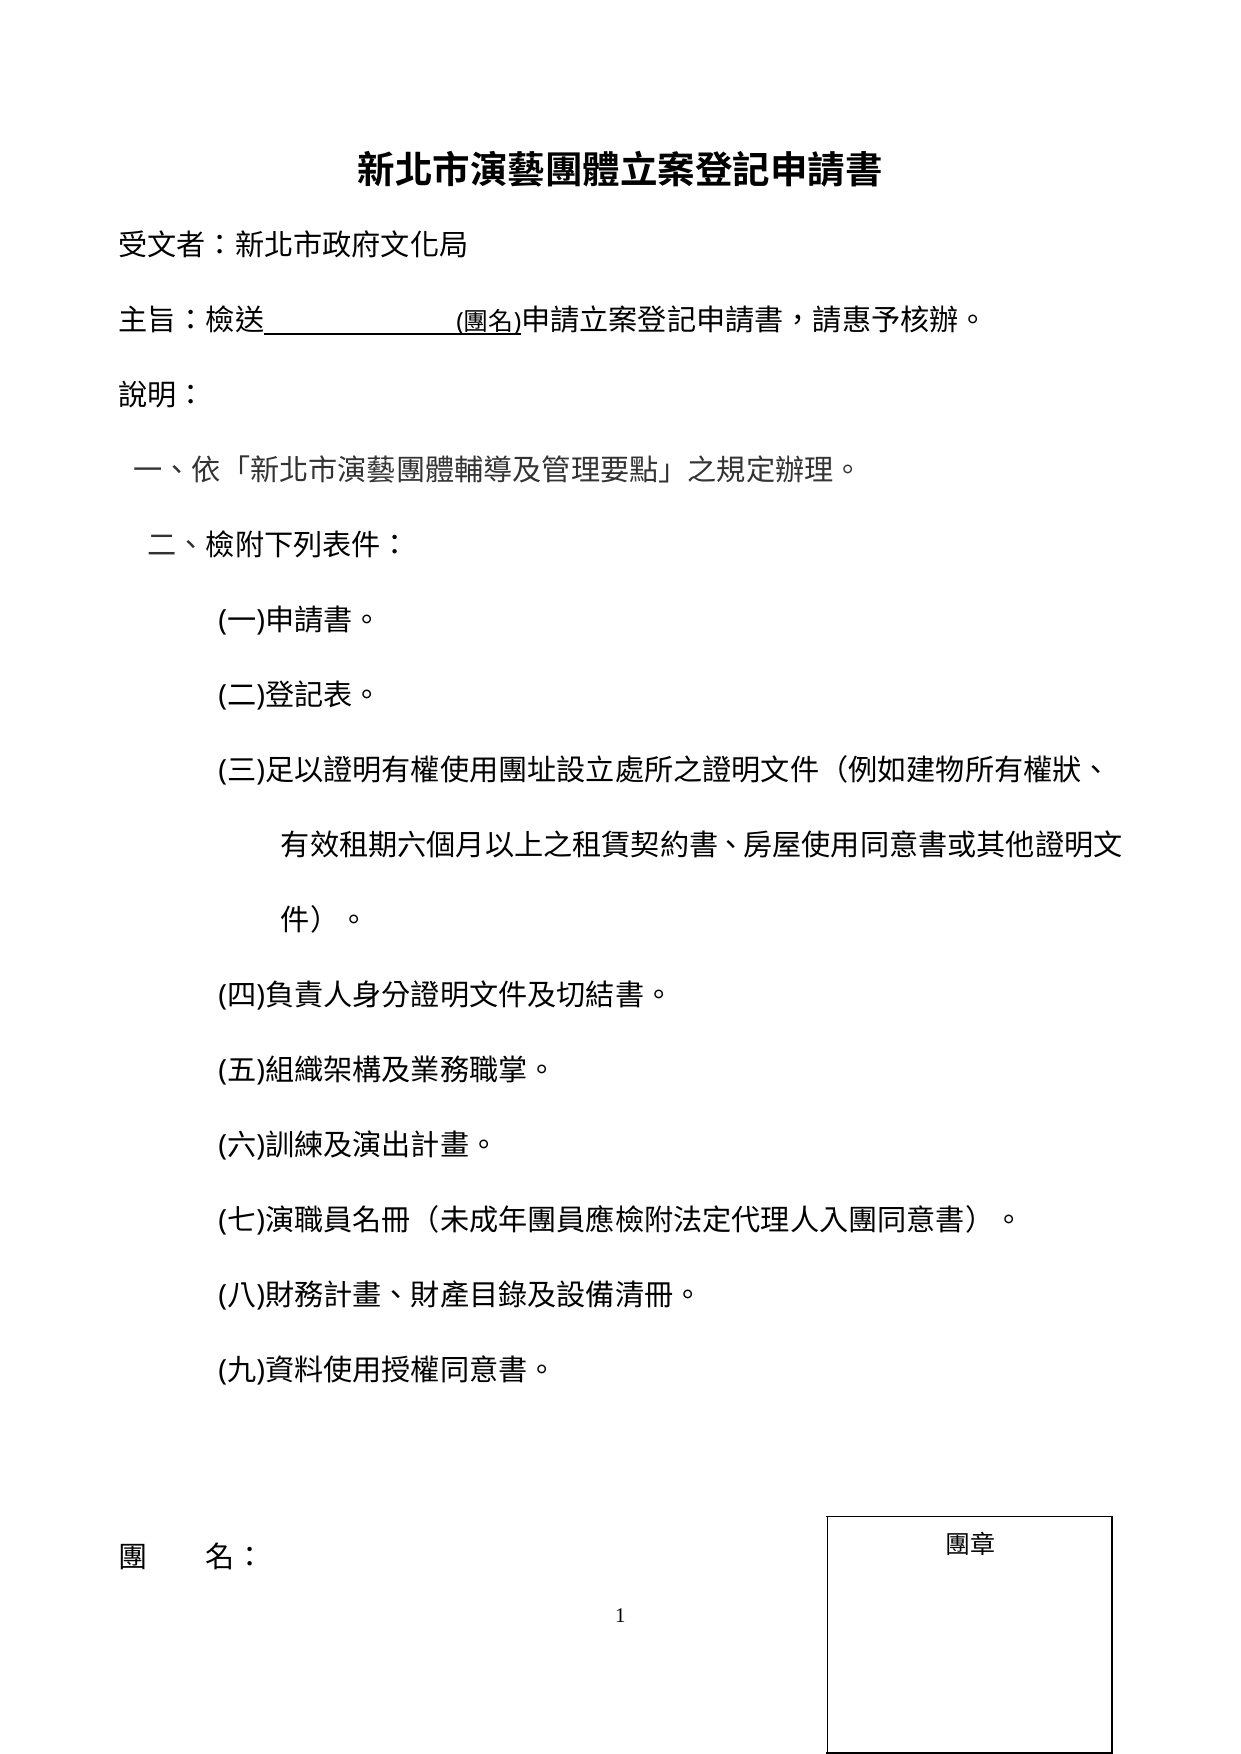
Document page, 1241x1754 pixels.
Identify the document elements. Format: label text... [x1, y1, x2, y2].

text (一)申請書。 [218, 580, 1122, 655]
text [1113, 1517, 1122, 1592]
text (三)足以證明有權使用團址設立處所之證明文件（例如建物所有權狀、有效租期六個月以上之租賃契約書、房屋使用同意書或其他證明文件）。 [218, 730, 1122, 955]
text 主旨：檢送 (團名)申請立案登記申請書，請惠予核辦。 [118, 280, 1122, 355]
text (六)訓練及演出計畫。 [218, 1105, 1122, 1180]
text (九)資料使用授權同意書。 [218, 1330, 1122, 1405]
text (四)負責人身分證明文件及切結書。 [218, 955, 1122, 1030]
text (五)組織架構及業務職掌。 [218, 1030, 1122, 1105]
text 一、依「新北市演藝團體輔導及管理要點」之規定辦理。 [118, 430, 1122, 505]
text 團章 [843, 1524, 1096, 1561]
text 新北市演藝團體立案登記申請書 [118, 130, 1122, 205]
text 說明： [118, 355, 1122, 430]
text 受文者：新北市政府文化局 [118, 205, 1122, 280]
text (二)登記表。 [218, 655, 1122, 730]
text 二、檢附下列表件： [118, 505, 1122, 580]
text 團 名： [118, 1517, 826, 1592]
text (七)演職員名冊（未成年團員應檢附法定代理人入團同意書）。 [218, 1180, 1122, 1255]
text (八)財務計畫、財產目錄及設備清冊。 [218, 1255, 1122, 1330]
